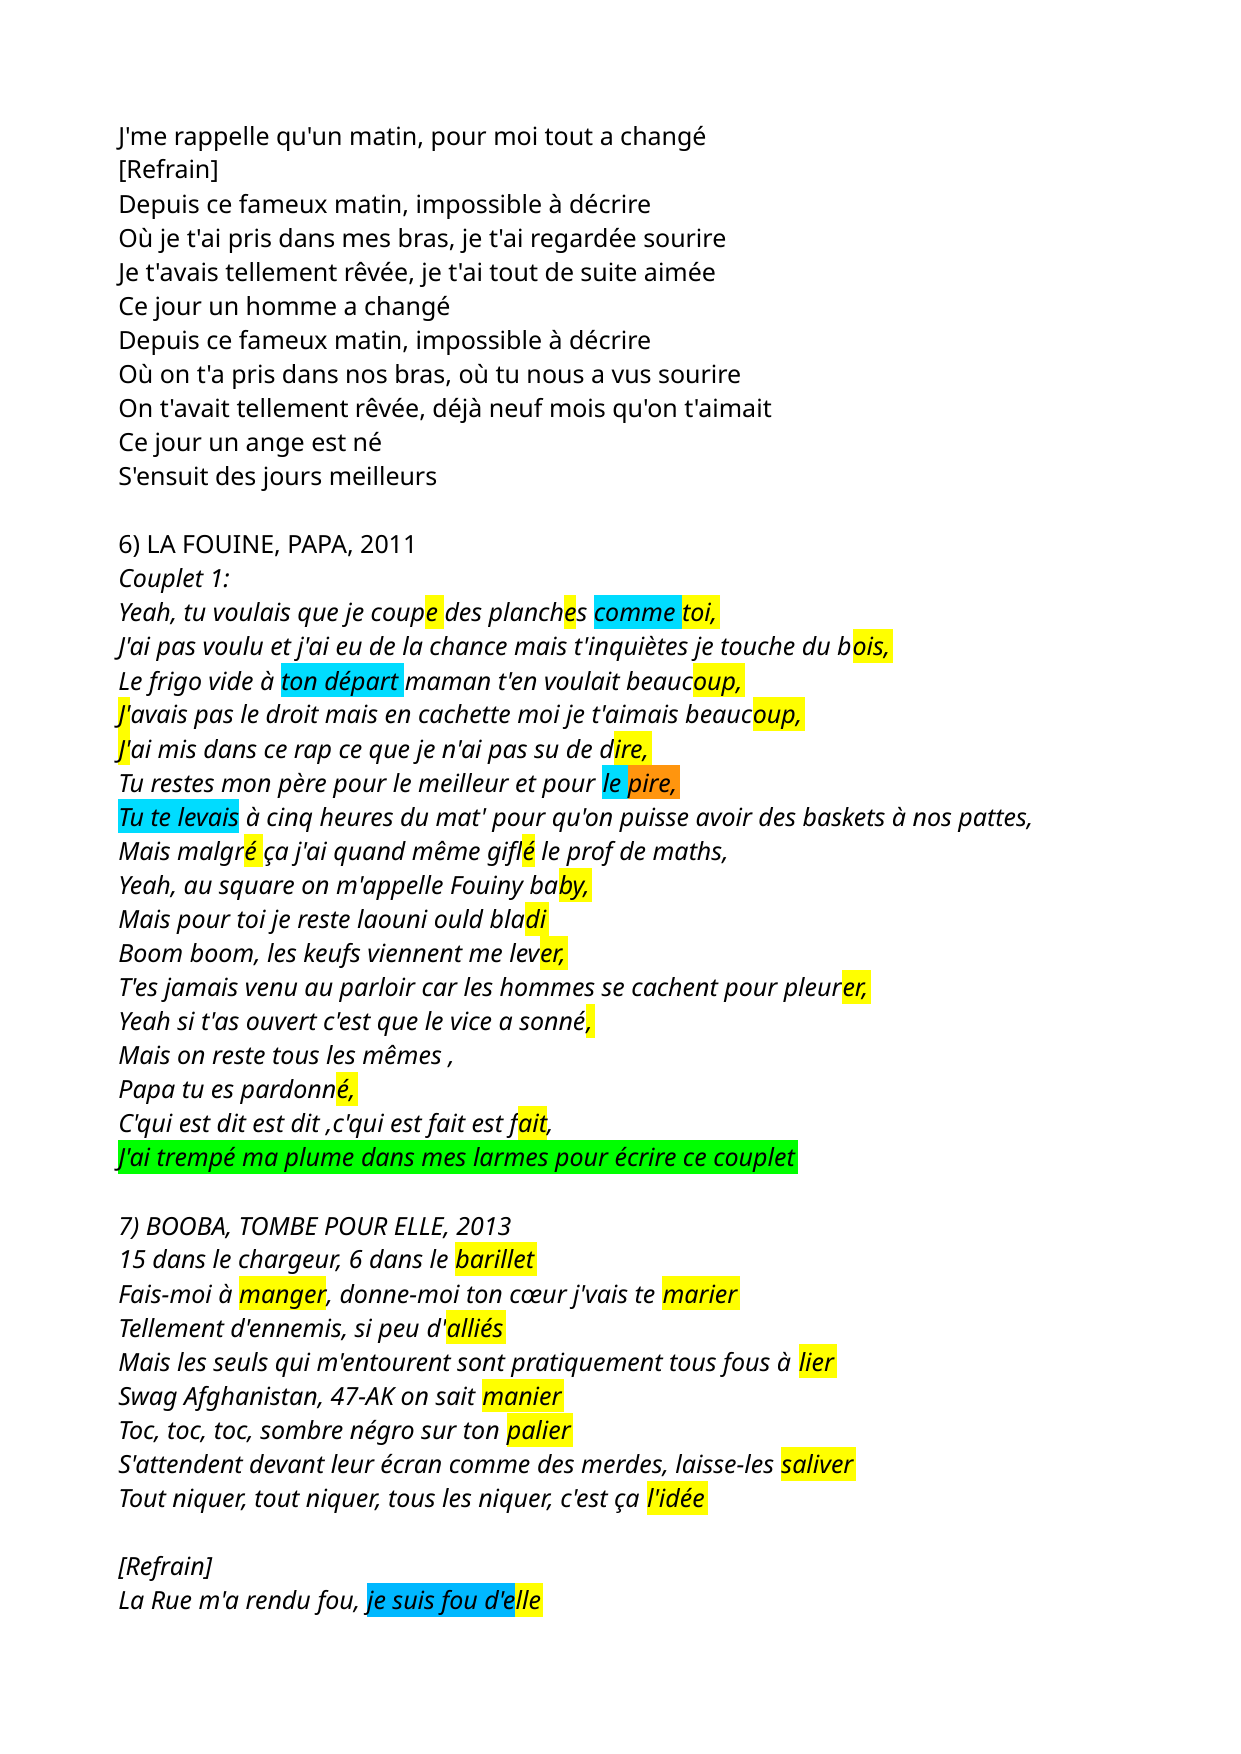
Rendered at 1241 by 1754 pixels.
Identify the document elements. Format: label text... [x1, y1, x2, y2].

text Ce jour un ange est né [118, 425, 1122, 459]
text 7) BOOBA, TOMBE POUR ELLE, 2013 [118, 1208, 1122, 1242]
text Je t'avais tellement rêvée, je t'ai tout de suite aimée [118, 254, 1122, 288]
text Depuis ce fameux matin, impossible à décrire [118, 186, 1122, 220]
text Où je t'ai pris dans mes bras, je t'ai regardée sourire [118, 220, 1122, 254]
text 6) LA FOUINE, PAPA, 2011 [118, 527, 1122, 561]
text J'me rappelle qu'un matin, pour moi tout a changé [118, 118, 1122, 152]
text S'ensuit des jours meilleurs [118, 459, 1122, 493]
text Couplet 1: Yeah, tu voulais que je coupe des planches comme toi, J'ai pas voulu et j'ai eu de la chance mais t'inquiètes je touche du bois, Le frigo vide à ton départ maman t'en voulait beaucoup, J'avais pas le droit mais en cachette moi je t'aimais beaucoup, J'ai mis dans ce rap ce que je n'ai pas su de dire, Tu restes mon père pour le meilleur et pour le pire, Tu te levais à cinq heures du mat' pour qu'on puisse avoir des baskets à nos pattes, Mais malgré ça j'ai quand même giflé le prof de maths, Yeah, au square on m'appelle Fouiny baby, Mais pour toi je reste laouni ould bladi Boom boom, les keufs viennent me lever, T'es jamais venu au parloir car les hommes se cachent pour pleurer, Yeah si t'as ouvert c'est que le vice a sonné, Mais on reste tous les mêmes , Papa tu es pardonné, C'qui est dit est dit ,c'qui est fait est fait, J'ai trempé ma plume dans mes larmes pour écrire ce couplet [118, 561, 1122, 1174]
text Depuis ce fameux matin, impossible à décrire [118, 322, 1122, 357]
text 15 dans le chargeur, 6 dans le barillet Fais-moi à manger, donne-moi ton cœur j'vais te marier Tellement d'ennemis, si peu d'alliés Mais les seuls qui m'entourent sont pratiquement tous fous à lier Swag Afghanistan, 47-AK on sait manier Toc, toc, toc, sombre négro sur ton palier S'attendent devant leur écran comme des merdes, laisse-les saliver Tout niquer, tout niquer, tous les niquer, c'est ça l'idée [Refrain] La Rue m'a rendu fou, je suis fou d'elle [118, 1242, 1122, 1617]
text Où on t'a pris dans nos bras, où tu nous a vus sourire [118, 357, 1122, 391]
text On t'avait tellement rêvée, déjà neuf mois qu'on t'aimait [118, 391, 1122, 425]
text [Refrain] [118, 152, 1122, 186]
text Ce jour un homme a changé [118, 288, 1122, 322]
